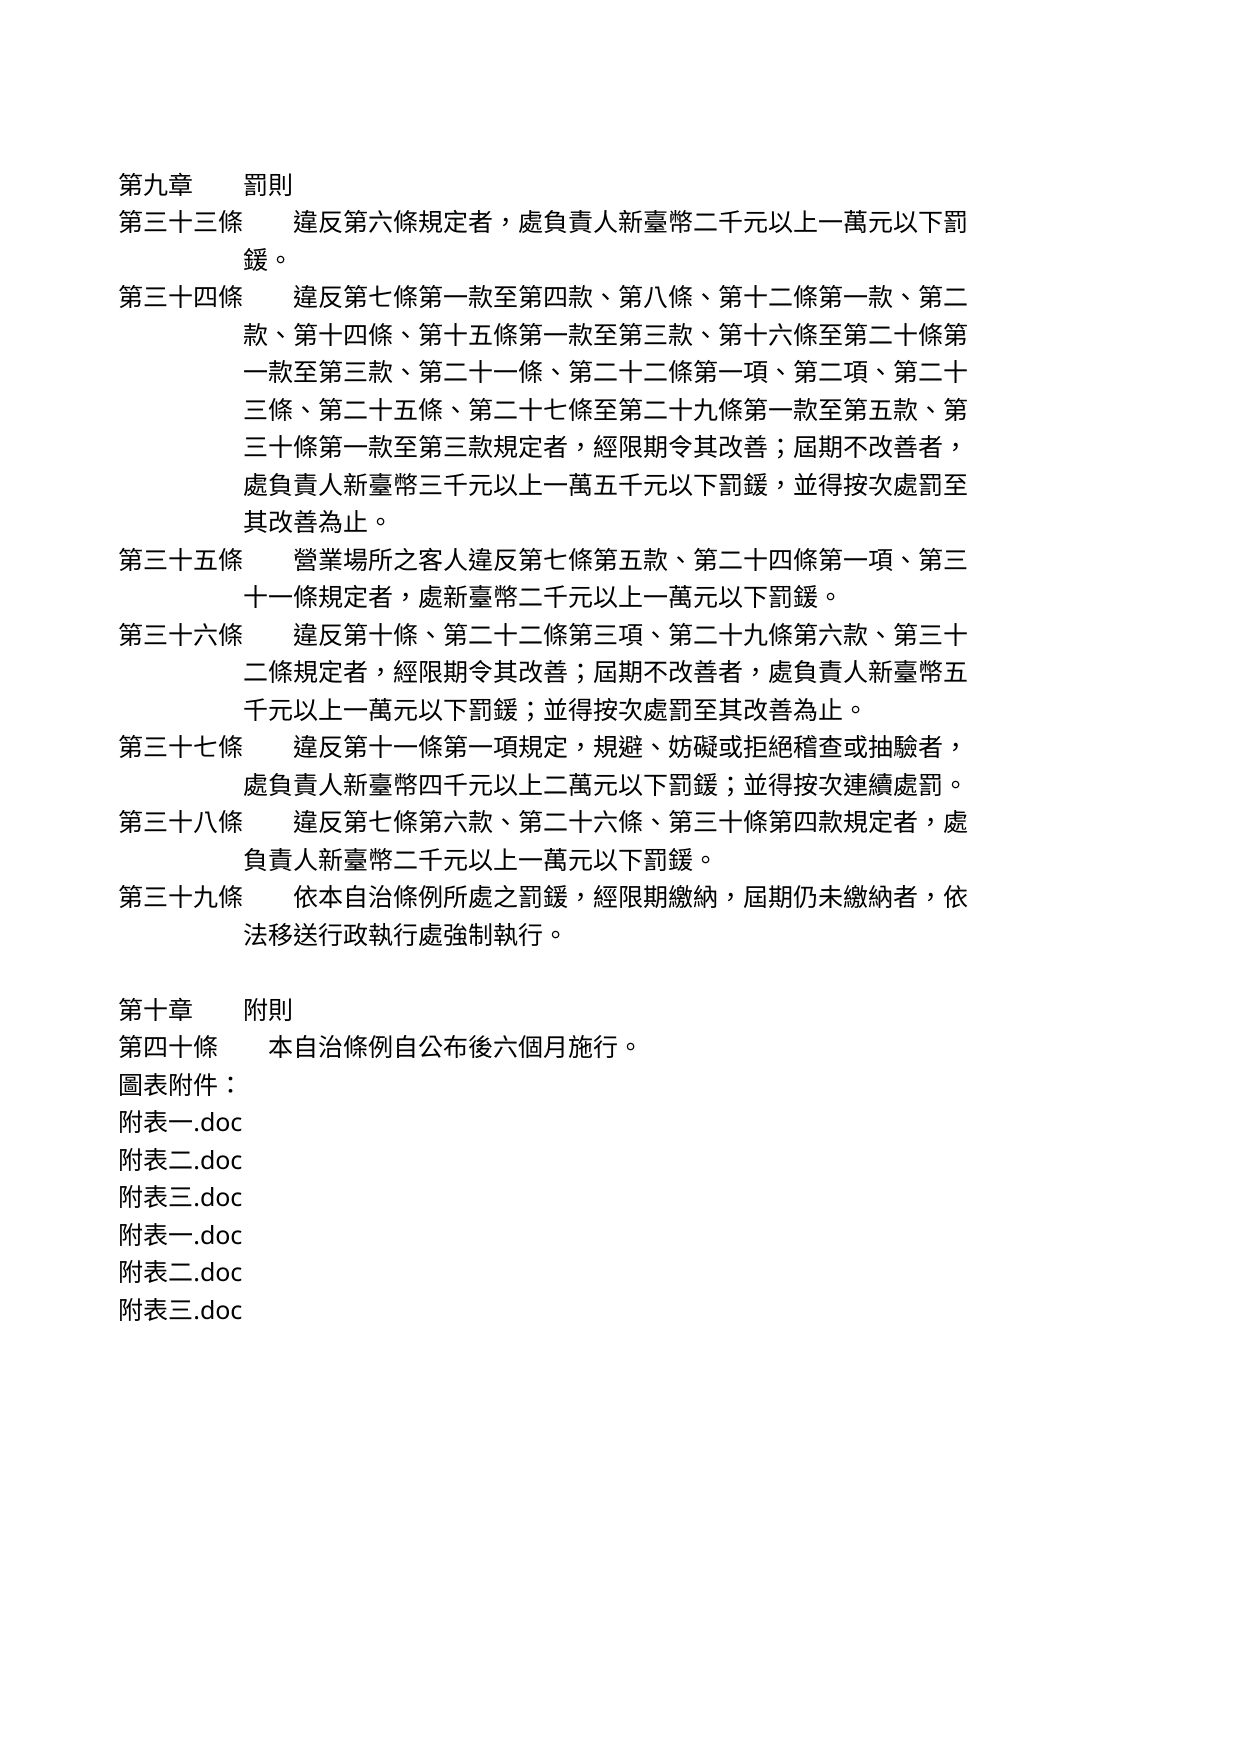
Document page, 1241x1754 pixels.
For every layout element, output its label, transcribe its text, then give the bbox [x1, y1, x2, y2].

text 第九章 罰則 [118, 164, 1122, 202]
text 附表二.doc [118, 1252, 1122, 1289]
text 法移送行政執行處強制執行。 [118, 914, 1122, 952]
text 圖表附件： [118, 1064, 1122, 1102]
text 其改善為止。 [118, 502, 1122, 539]
text 處負責人新臺幣四千元以上二萬元以下罰鍰；並得按次連續處罰。 [118, 764, 1122, 802]
text 第十章 附則 [118, 989, 1122, 1027]
text 附表一.doc [118, 1102, 1122, 1139]
text 附表三.doc [118, 1177, 1122, 1214]
text 附表一.doc [118, 1214, 1122, 1252]
text 十一條規定者，處新臺幣二千元以上一萬元以下罰鍰。 [118, 577, 1122, 614]
text 一款至第三款、第二十一條、第二十二條第一項、第二項、第二十 [118, 352, 1122, 389]
text 三條、第二十五條、第二十七條至第二十九條第一款至第五款、第 [118, 389, 1122, 427]
text 款、第十四條、第十五條第一款至第三款、第十六條至第二十條第 [118, 314, 1122, 352]
text 第三十四條 違反第七條第一款至第四款、第八條、第十二條第一款、第二 [118, 277, 1122, 314]
text 第三十八條 違反第七條第六款、第二十六條、第三十條第四款規定者，處 [118, 802, 1122, 839]
text 第三十五條 營業場所之客人違反第七條第五款、第二十四條第一項、第三 [118, 539, 1122, 577]
text 三十條第一款至第三款規定者，經限期令其改善；屆期不改善者， [118, 427, 1122, 464]
text 負責人新臺幣二千元以上一萬元以下罰鍰。 [118, 839, 1122, 877]
text 附表二.doc [118, 1139, 1122, 1177]
text 附表三.doc [118, 1289, 1122, 1327]
text 鍰。 [118, 239, 1122, 277]
text 第四十條 本自治條例自公布後六個月施行。 [118, 1027, 1122, 1064]
text 第三十三條 違反第六條規定者，處負責人新臺幣二千元以上一萬元以下罰 [118, 202, 1122, 239]
text 二條規定者，經限期令其改善；屆期不改善者，處負責人新臺幣五 [118, 652, 1122, 689]
text 第三十六條 違反第十條、第二十二條第三項、第二十九條第六款、第三十 [118, 614, 1122, 652]
text 千元以上一萬元以下罰鍰；並得按次處罰至其改善為止。 [118, 689, 1122, 727]
text 第三十七條 違反第十一條第一項規定，規避、妨礙或拒絕稽查或抽驗者， [118, 727, 1122, 764]
text 處負責人新臺幣三千元以上一萬五千元以下罰鍰，並得按次處罰至 [118, 464, 1122, 502]
text 第三十九條 依本自治條例所處之罰鍰，經限期繳納，屆期仍未繳納者，依 [118, 877, 1122, 914]
